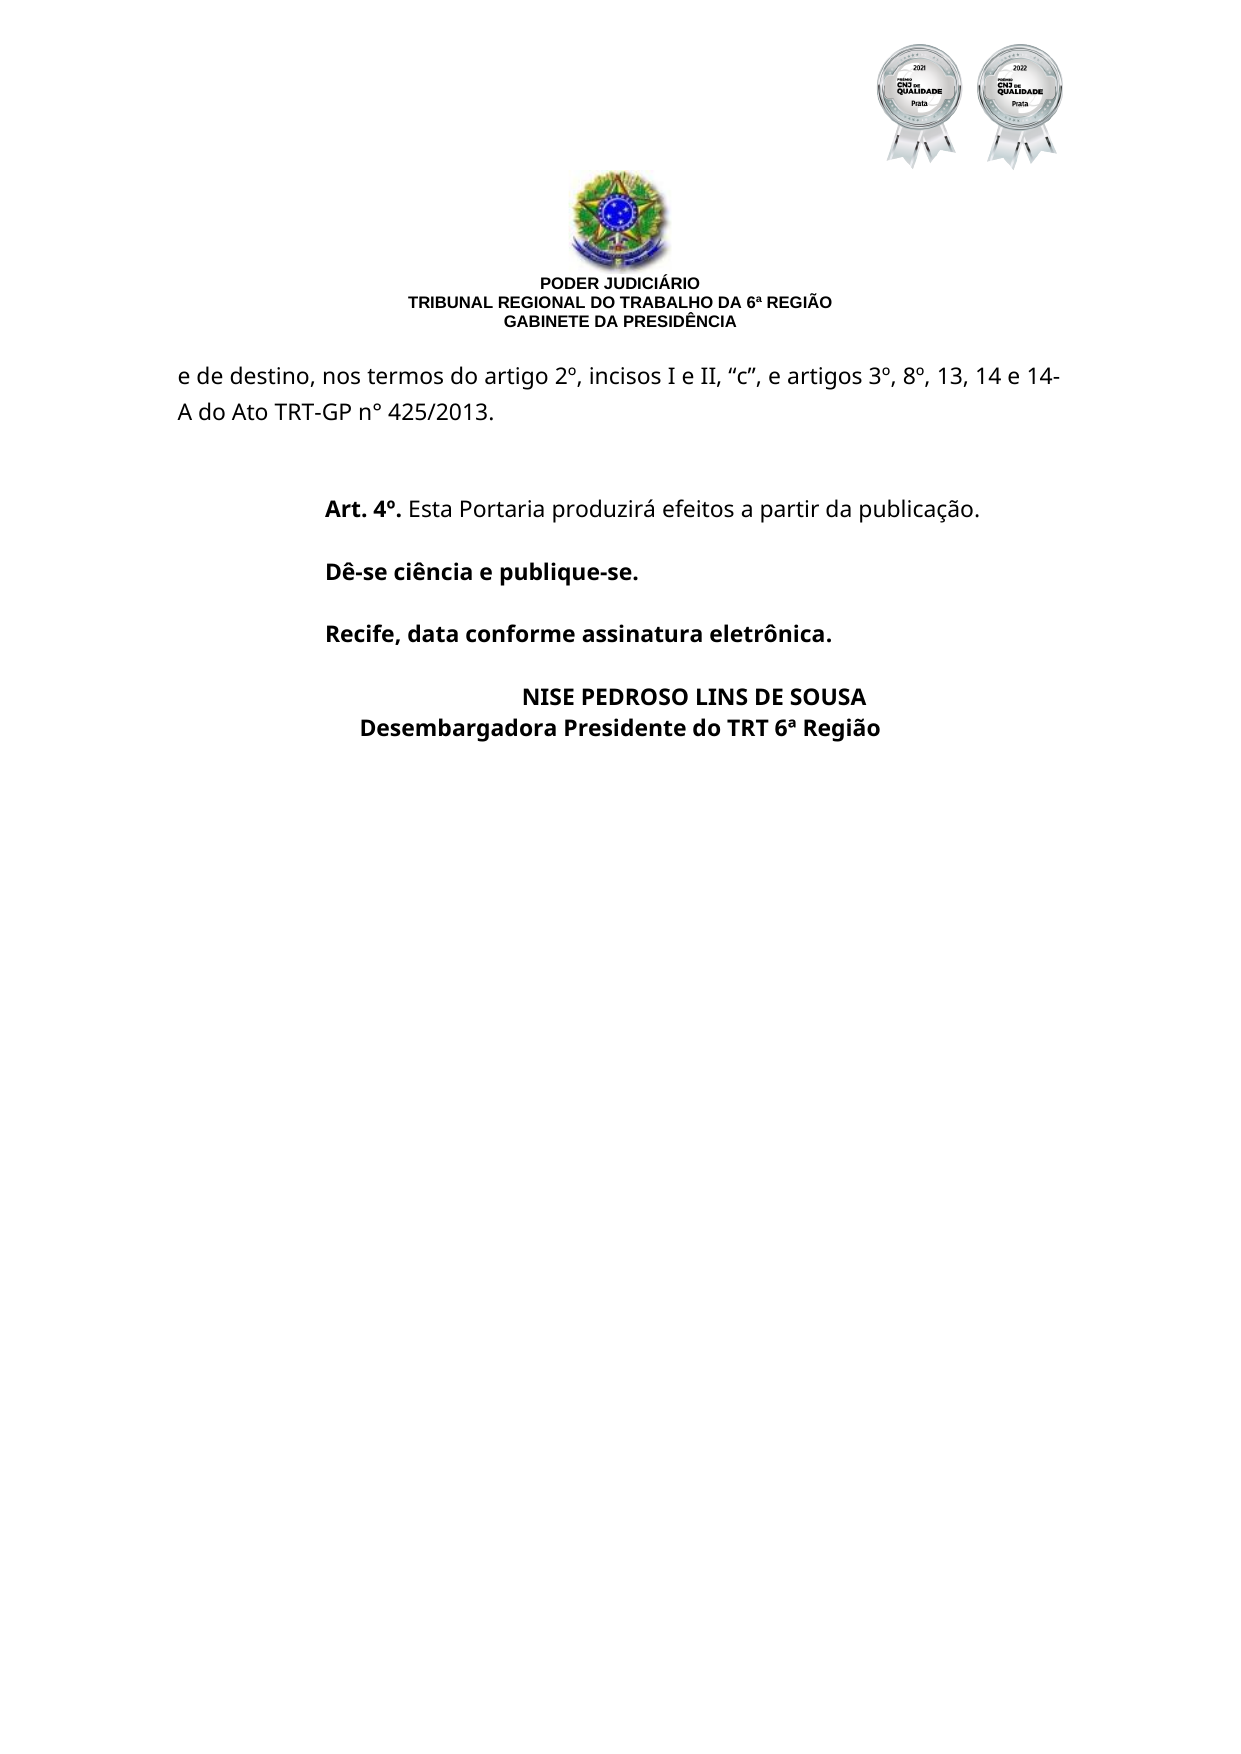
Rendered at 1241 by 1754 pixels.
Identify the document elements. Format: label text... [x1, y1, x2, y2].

text Recife, data conforme assinatura eletrônica. [177, 618, 1063, 649]
text Art. 4º. Esta Portaria produzirá efeitos a partir da publicação. [177, 493, 1063, 524]
text Desembargadora Presidente do TRT 6ª Região [177, 712, 1063, 743]
text NISE PEDROSO LINS DE SOUSA [177, 681, 1063, 712]
text e de destino, nos termos do artigo 2º, incisos I e II, “c”, e artigos 3º, 8º, 13, 14 e 14-A do Ato TRT-GP n° 425/2013. [177, 360, 1062, 427]
picture [857, 43, 1064, 171]
picture [568, 170, 672, 274]
text Dê-se ciência e publique-se. [177, 556, 1063, 587]
